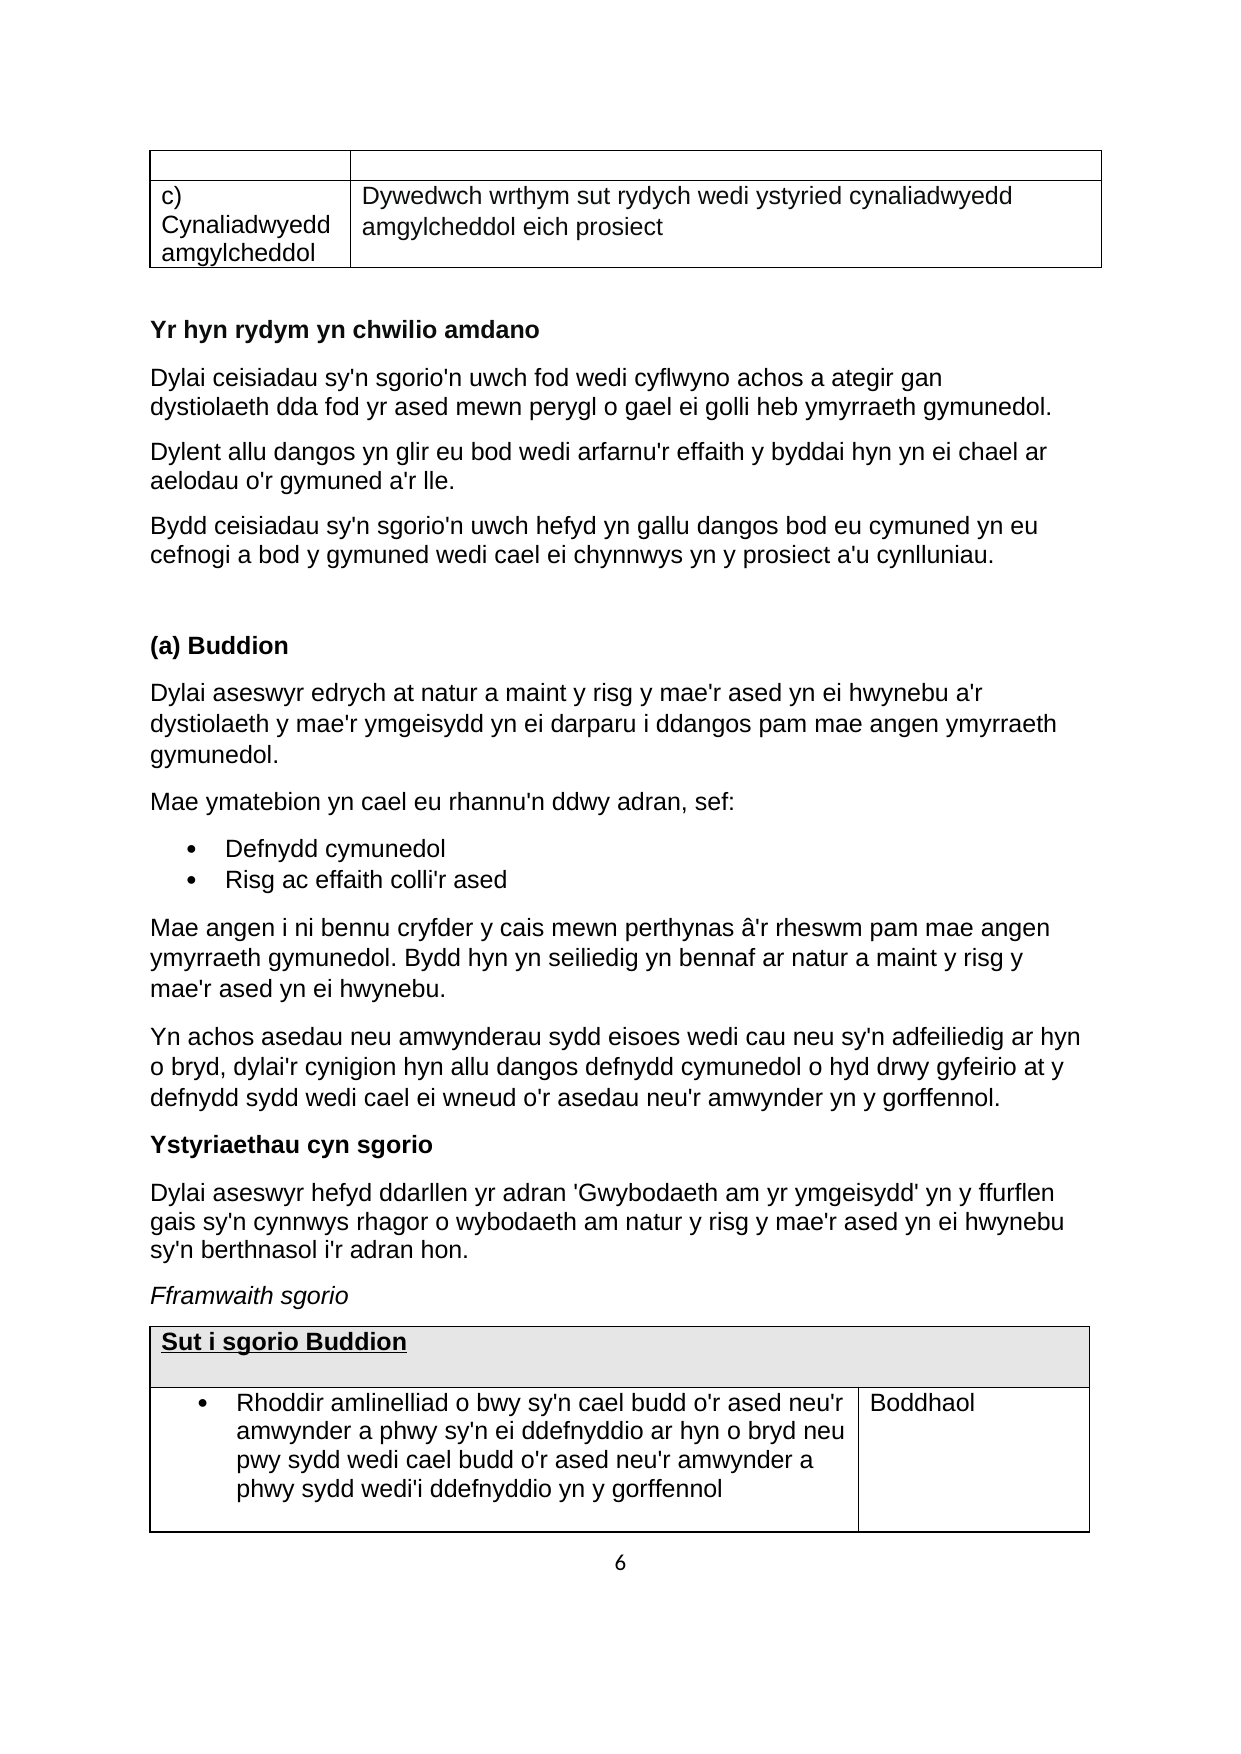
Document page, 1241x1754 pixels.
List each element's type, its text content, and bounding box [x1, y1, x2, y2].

list Risg ac effaith colli'r ased [187, 865, 1090, 894]
text Bydd ceisiadau sy'n sgorio'n uwch hefyd yn gallu dangos bod eu cymuned yn eu cefnogi a bod y gymuned wedi cael ei chynnwys yn y prosiect a'u cynlluniau. [150, 511, 1065, 569]
text Fframwaith sgorio [150, 1281, 1065, 1309]
table_cell Boddhaol [859, 1388, 1089, 1531]
table_cell [151, 151, 350, 180]
table_cell c) Cynaliadwyedd amgylcheddol [151, 181, 350, 267]
table_cell [351, 151, 1101, 180]
table_header Sut i sgorio Buddion [151, 1327, 1089, 1387]
text Yn achos asedau neu amwynderau sydd eisoes wedi cau neu sy'n adfeiliedig ar hyn o bryd, dylai'r cynigion hyn allu dangos defnydd cymunedol o hyd drwy gyfeirio at y defnydd sydd wedi cael ei wneud o'r asedau neu'r amwynder yn y gorffennol. [150, 1021, 1090, 1112]
table_cell Dywedwch wrthym sut rydych wedi ystyried cynaliadwyedd amgylcheddol eich prosiect [351, 181, 1101, 267]
text (a) Buddion [150, 631, 1090, 659]
text Ystyriaethau cyn sgorio [150, 1130, 1090, 1159]
text Yr hyn rydym yn chwilio amdano [150, 316, 1090, 344]
text Dylent allu dangos yn glir eu bod wedi arfarnu'r effaith y byddai hyn yn ei chael ar aelodau o'r gymuned a'r lle. [150, 437, 1065, 494]
list Defnydd cymunedol [187, 834, 1090, 863]
table_cell Rhoddir amlinelliad o bwy sy'n cael budd o'r ased neu'r amwynder a phwy sy'n ei ddefnyddio ar hyn o bryd neu pwy sydd wedi cael budd o'r ased neu'r amwynder a phwy sydd wedi'i ddefnyddio yn y gorffennol Mae'n cysylltu'r posibilrwydd y caiff yr ased ei golli a'r effaith y byddai hyn yn ei chael ar y gymuned neu y mae wedi'i chael arni. Disgrifiad o'r risg, gyda rhywfaint o dystiolaeth ategol, gan gyfeirio'n glir at y ffaith bod angen ymyrraeth gymunedol i achub yr ased Rhywfaint o ffocws ar y cyfleoedd y bydd perchenogaeth gymunedol yn eu cynnig i'r gymuned, y tu hwnt i achub yr ased [151, 1388, 858, 1531]
text Mae ymatebion yn cael eu rhannu'n ddwy adran, sef: [150, 787, 1090, 816]
text Dylai aseswyr hefyd ddarllen yr adran 'Gwybodaeth am yr ymgeisydd' yn y ffurflen gais sy'n cynnwys rhagor o wybodaeth am natur y risg y mae'r ased yn ei hwynebu sy'n berthnasol i'r adran hon. [150, 1178, 1090, 1264]
text Dylai aseswyr edrych at natur a maint y risg y mae'r ased yn ei hwynebu a'r dystiolaeth y mae'r ymgeisydd yn ei darparu i ddangos pam mae angen ymyrraeth gymunedol. [150, 678, 1090, 768]
text Dylai ceisiadau sy'n sgorio'n uwch fod wedi cyflwyno achos a ategir gan dystiolaeth dda fod yr ased mewn perygl o gael ei golli heb ymyrraeth gymunedol. [150, 363, 1065, 420]
text Mae angen i ni bennu cryfder y cais mewn perthynas â'r rheswm pam mae angen ymyrraeth gymunedol. Bydd hyn yn seiliedig yn bennaf ar natur a maint y risg y mae'r ased yn ei hwynebu. [150, 913, 1090, 1003]
